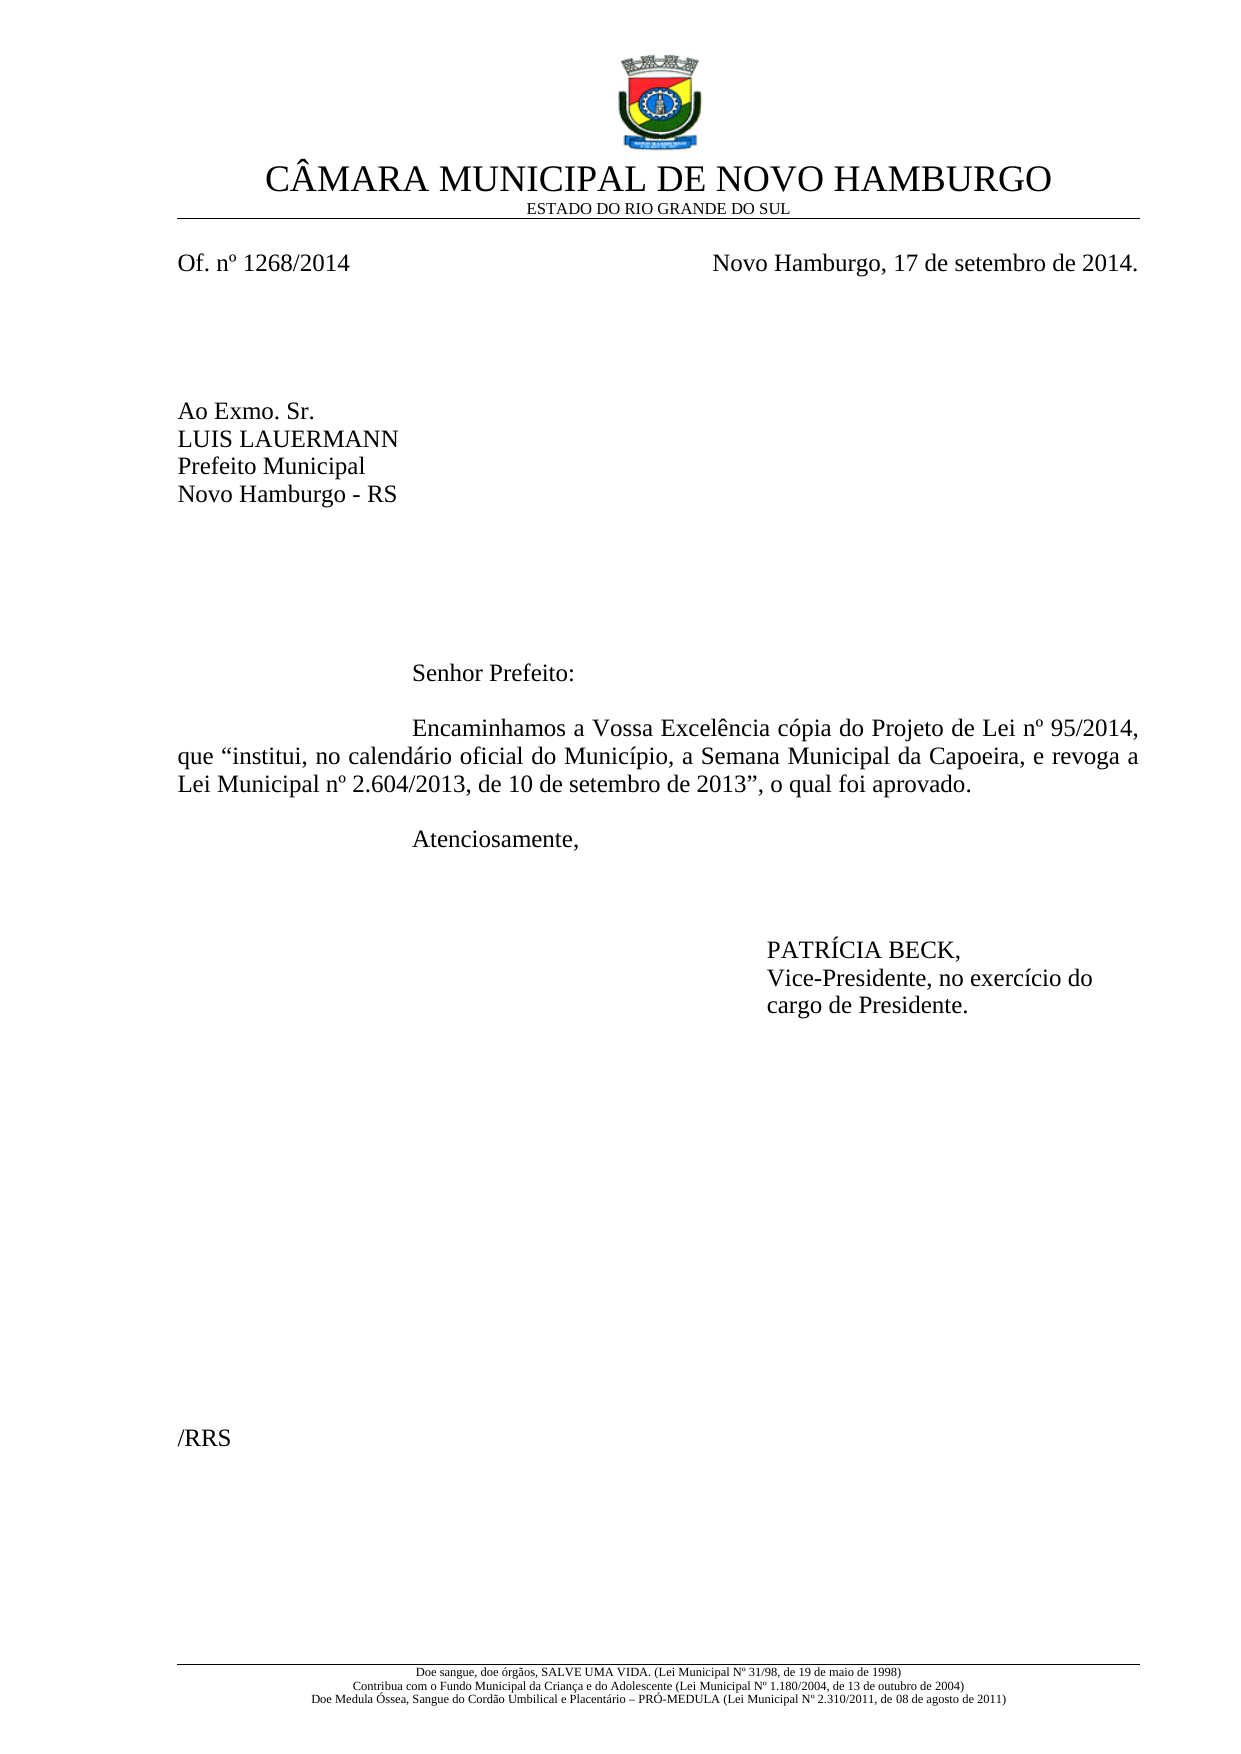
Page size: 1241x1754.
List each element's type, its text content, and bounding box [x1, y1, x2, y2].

text Atenciosamente, [177, 825, 1140, 853]
text LUIS LAUERMANN [177, 425, 1140, 452]
picture [611, 47, 705, 155]
text PATRÍCIA BECK, [177, 936, 1140, 964]
text Ao Exmo. Sr. [177, 397, 1140, 425]
text Senhor Prefeito: [177, 659, 1140, 687]
text Vice-Presidente, no exercício do [177, 964, 1140, 991]
text Prefeito Municipal [177, 452, 1140, 480]
text Of. nº 1268/2014 Novo Hamburgo, 17 de setembro de 2014. [177, 249, 1140, 276]
text Encaminhamos a Vossa Excelência cópia do Projeto de Lei nº 95/2014, que “institui, no calendário oficial do Município, a Semana Municipal da Capoeira, e revoga a Lei Municipal nº 2.604/2013, de 10 de setembro de 2013”, o qual foi aprovado. [177, 714, 1140, 797]
text /RRS [177, 1424, 1140, 1452]
text cargo de Presidente. [177, 991, 1140, 1019]
text Novo Hamburgo - RS [177, 480, 1140, 508]
